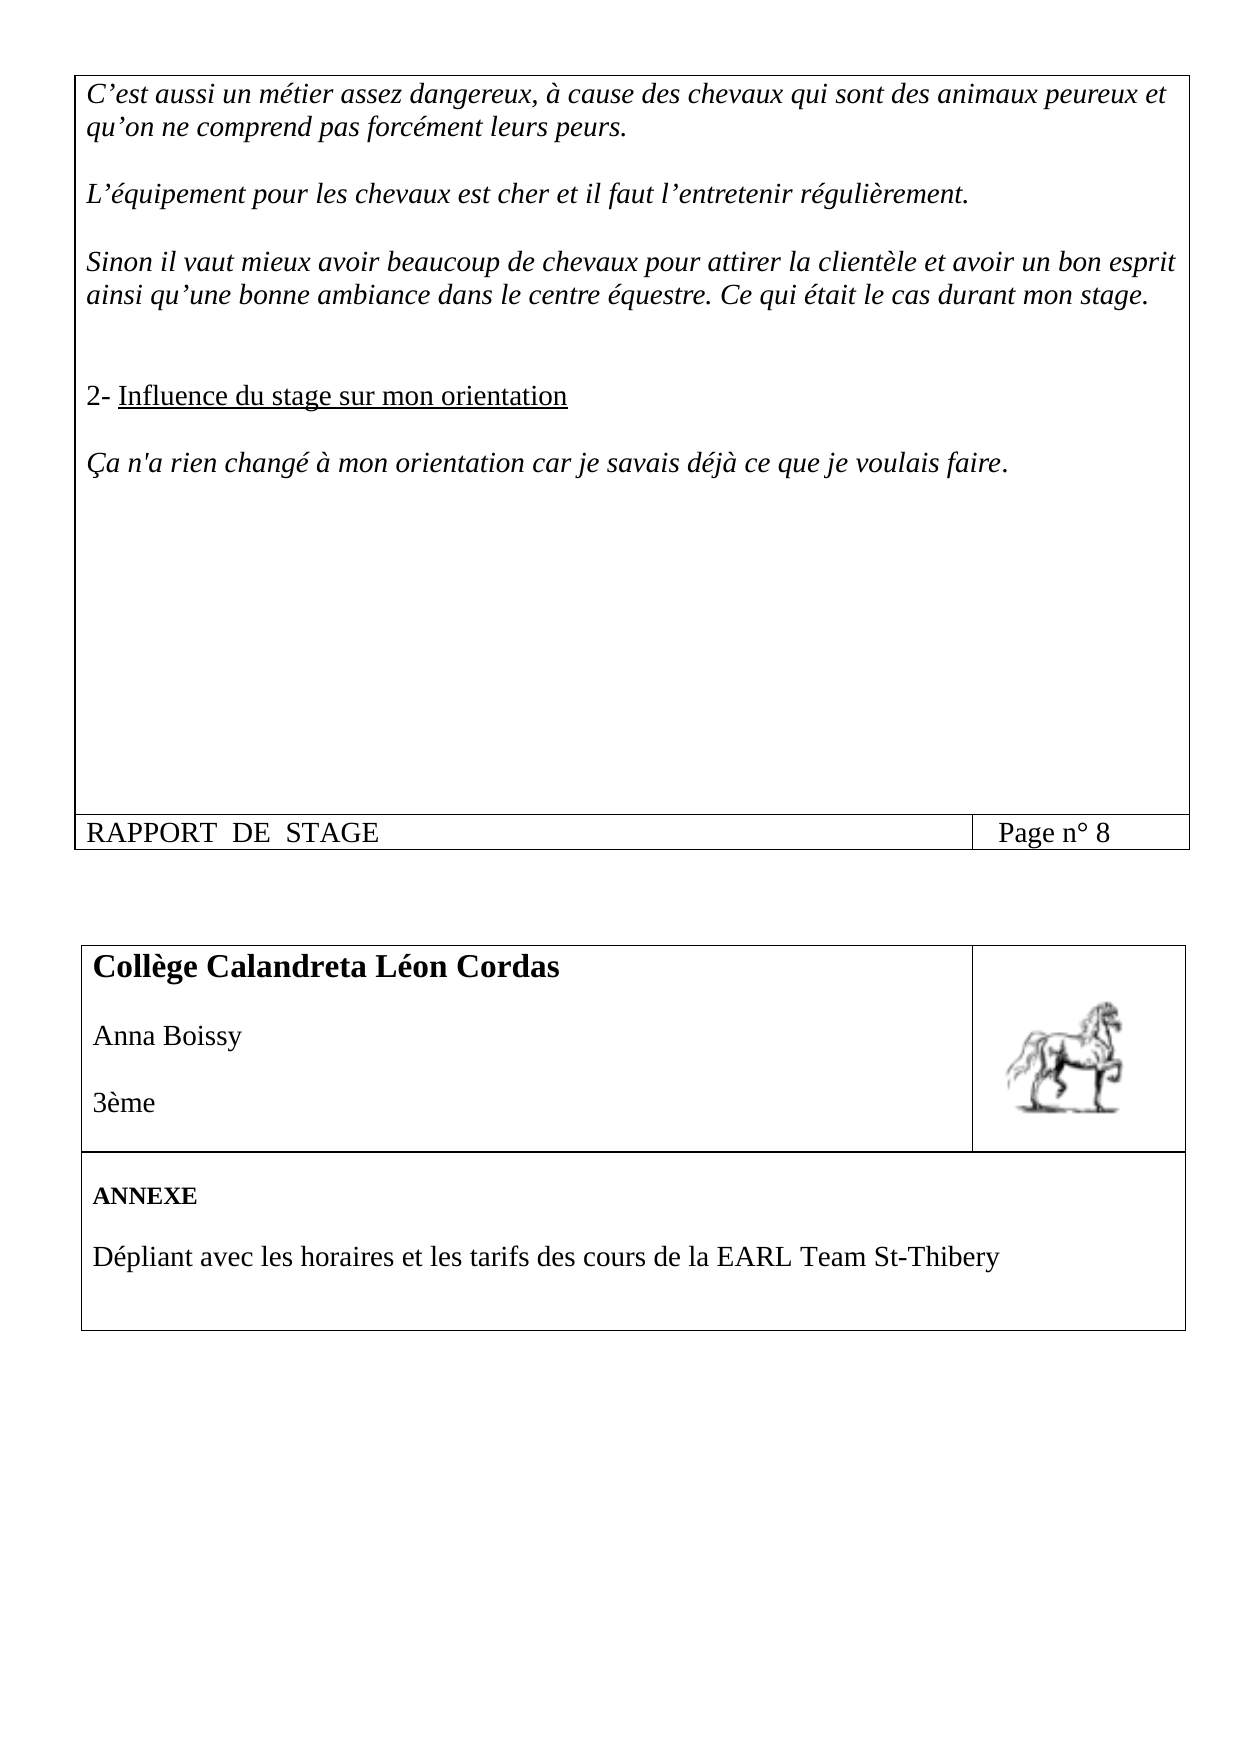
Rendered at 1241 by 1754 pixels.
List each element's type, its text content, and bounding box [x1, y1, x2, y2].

table_header Collège Calandreta Léon Cordas Anna Boissy 3ème [82, 946, 972, 1151]
table_cell RAPPORT DE STAGE [76, 815, 972, 848]
table_cell Page n° 8 [973, 815, 1189, 848]
table_cell [1190, 814, 1194, 848]
table_cell C’est aussi un métier assez dangereux, à cause des chevaux qui sont des animaux peureux et qu’on ne comprend pas forcément leurs peurs. L’équipement pour les chevaux est cher et il faut l’entretenir régulièrement. Sinon il vaut mieux avoir beaucoup de chevaux pour attirer la clientèle et avoir un bon esprit ainsi qu’une bonne ambiance dans le centre équestre. Ce qui était le cas durant mon stage. 2- Influence du stage sur mon orientation Ça n'a rien changé à mon orientation car je savais déjà ce que je voulais faire. [76, 76, 1189, 814]
table_cell [1190, 75, 1194, 814]
table_cell ANNEXE Dépliant avec les horaires et les tarifs des cours de la EARL Team St-Thibery [82, 1153, 1185, 1330]
table_header [973, 946, 1185, 1151]
